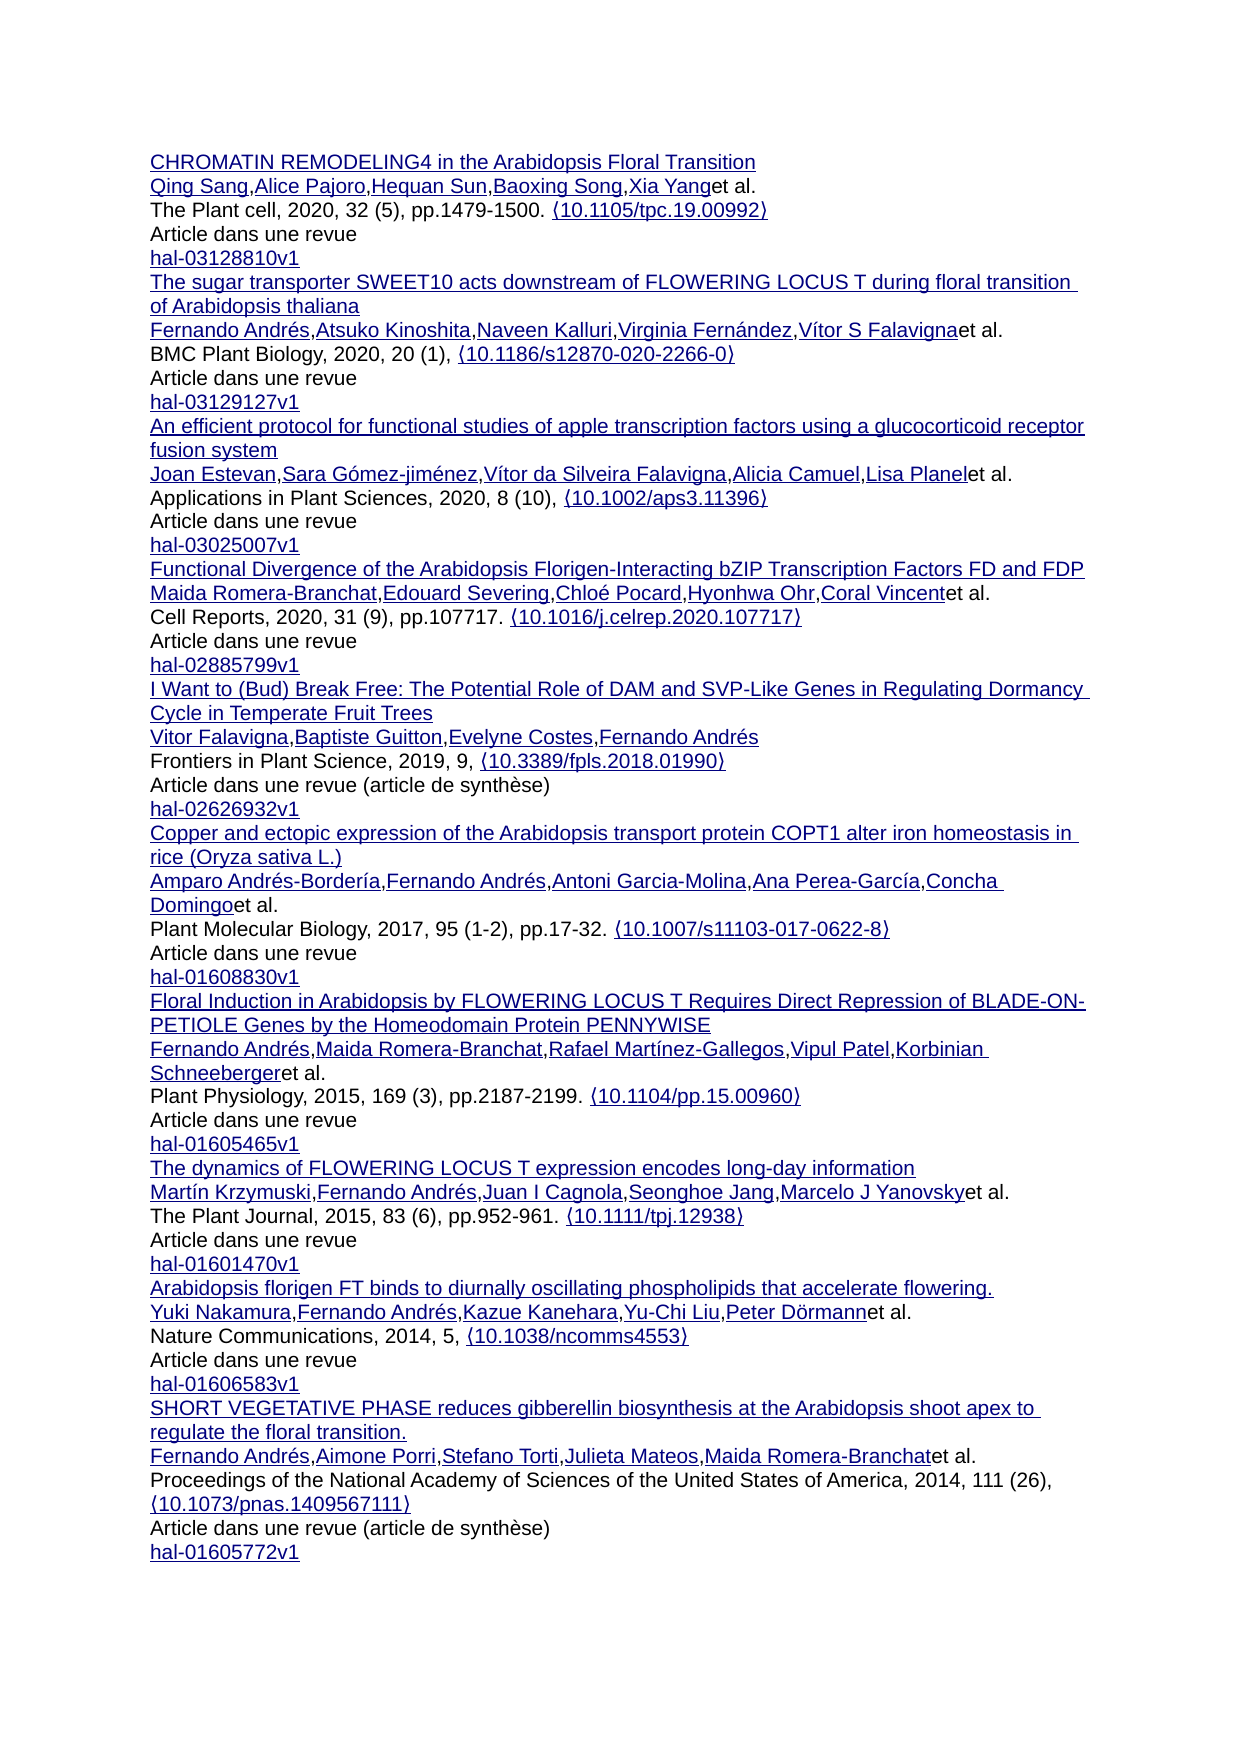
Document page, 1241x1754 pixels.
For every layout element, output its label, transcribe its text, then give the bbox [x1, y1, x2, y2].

table_cell Arabidopsis florigen FT binds to diurnally oscillating phospholipids that accelerate flowering. Yuki Nakamura,Fernando Andrés,Kazue Kanehara,Yu-Chi Liu,Peter Dörmannet al. Nature Communications, 2014, 5, ⟨10.1038/ncomms4553⟩ Article dans une revue hal-01606583v1 [150, 1276, 1090, 1396]
table_cell Floral Induction in Arabidopsis by FLOWERING LOCUS T Requires Direct Repression of BLADE-ON-PETIOLE Genes by the Homeodomain Protein PENNYWISE Fernando Andrés,Maida Romera-Branchat,Rafael Martínez-Gallegos,Vipul Patel,Korbinian Schneebergeret al. Plant Physiology, 2015, 169 (3), pp.2187-2199. ⟨10.1104/pp.15.00960⟩ Article dans une revue hal-01605465v1 [150, 989, 1090, 1156]
table_cell Functional Divergence of the Arabidopsis Florigen-Interacting bZIP Transcription Factors FD and FDP Maida Romera-Branchat,Edouard Severing,Chloé Pocard,Hyonhwa Ohr,Coral Vincentet al. Cell Reports, 2020, 31 (9), pp.107717. ⟨10.1016/j.celrep.2020.107717⟩ Article dans une revue hal-02885799v1 [150, 557, 1090, 677]
table_cell SHORT VEGETATIVE PHASE reduces gibberellin biosynthesis at the Arabidopsis shoot apex to regulate the floral transition. Fernando Andrés,Aimone Porri,Stefano Torti,Julieta Mateos,Maida Romera-Branchatet al. Proceedings of the National Academy of Sciences of the United States of America, 2014, 111 (26), ⟨10.1073/pnas.1409567111⟩ Article dans une revue (article de synthèse) hal-01605772v1 [150, 1396, 1090, 1563]
table_cell The sugar transporter SWEET10 acts downstream of FLOWERING LOCUS T during floral transition of Arabidopsis thaliana Fernando Andrés,Atsuko Kinoshita,Naveen Kalluri,Virginia Fernández,Vítor S Falavignaet al. BMC Plant Biology, 2020, 20 (1), ⟨10.1186/s12870-020-2266-0⟩ Article dans une revue hal-03129127v1 [150, 270, 1090, 413]
table_cell An efficient protocol for functional studies of apple transcription factors using a glucocorticoid receptor fusion system Joan Estevan,Sara Gómez‐jiménez,Vítor da Silveira Falavigna,Alicia Camuel,Lisa Planelet al. Applications in Plant Sciences, 2020, 8 (10), ⟨10.1002/aps3.11396⟩ Article dans une revue hal-03025007v1 [150, 414, 1090, 557]
table_cell Copper and ectopic expression of the Arabidopsis transport protein COPT1 alter iron homeostasis in rice (Oryza sativa L.) Amparo Andrés-Bordería,Fernando Andrés,Antoni Garcia-Molina,Ana Perea-García,Concha Domingoet al. Plant Molecular Biology, 2017, 95 (1-2), pp.17-32. ⟨10.1007/s11103-017-0622-8⟩ Article dans une revue hal-01608830v1 [150, 821, 1090, 988]
table_cell The dynamics of FLOWERING LOCUS T expression encodes long-day information Martín Krzymuski,Fernando Andrés,Juan I Cagnola,Seonghoe Jang,Marcelo J Yanovskyet al. The Plant Journal, 2015, 83 (6), pp.952-961. ⟨10.1111/tpj.12938⟩ Article dans une revue hal-01601470v1 [150, 1156, 1090, 1276]
table_cell Mutagenesis of a Quintuple Mutant Impaired in Environmental Responses Reveals Roles for CHROMATIN REMODELING4 in the Arabidopsis Floral Transition Qing Sang,Alice Pajoro,Hequan Sun,Baoxing Song,Xia Yanget al. The Plant cell, 2020, 32 (5), pp.1479-1500. ⟨10.1105/tpc.19.00992⟩ Article dans une revue hal-03128810v1 [150, 150, 1090, 270]
table_cell Cycle in Temperate Fruit Trees Vitor Falavigna,Baptiste Guitton,Evelyne Costes,Fernando Andrés Frontiers in Plant Science, 2019, 9, ⟨10.3389/fpls.2018.01990⟩ Article dans une revue (article de synthèse) hal-02626932v1 [150, 699, 1090, 821]
table_cell I Want to (Bud) Break Free: The Potential Role of DAM and SVP-Like Genes in Regulating Dormancy [150, 677, 1090, 698]
